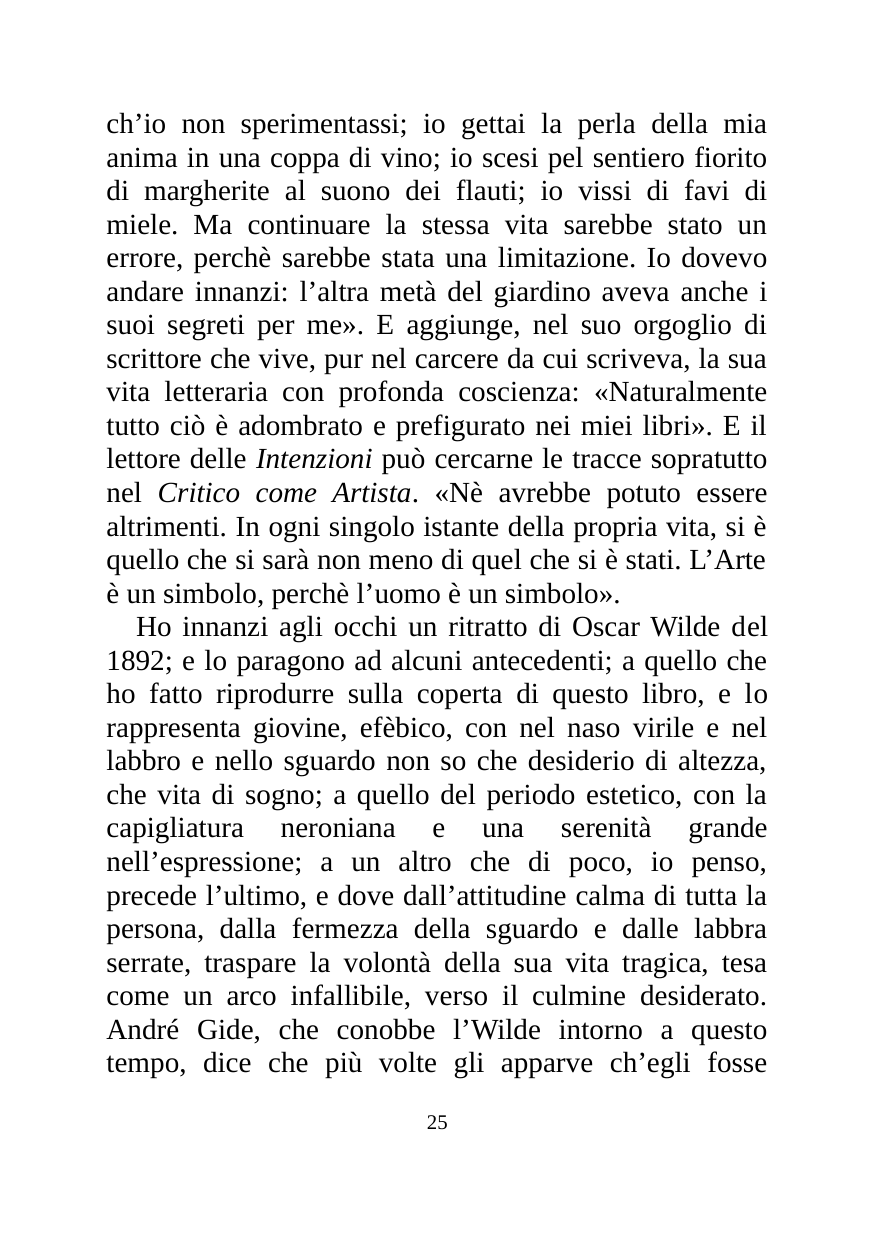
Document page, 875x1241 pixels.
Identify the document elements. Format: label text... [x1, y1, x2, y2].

text Ho innanzi agli occhi un ritratto di Oscar Wilde del 1892; e lo paragono ad alcuni antecedenti; a quello che ho fatto riprodurre sulla coperta di questo libro, e lo rappresenta giovine, efèbico, con nel naso virile e nel labbro e nello sguardo non so che desiderio di altezza, che vita di sogno; a quello del periodo estetico, con la capigliatura neroniana e una serenità grande nell’espressione; a un altro che di poco, io penso, precede l’ultimo, e dove dall’attitudine calma di tutta la persona, dalla fermezza della sguardo e dalle labbra serrate, traspare la volontà della sua vita tragica, tesa come un arco infallibile, verso il culmine desiderato. André Gide, che conobbe l’Wilde intorno a questo tempo, dice che più volte gli apparve ch’egli fosse [106, 609, 768, 1079]
text ch’io non sperimentassi; io gettai la perla della mia anima in una coppa di vino; io scesi pel sentiero fiorito di margherite al suono dei flauti; io vissi di favi di miele. Ma continuare la stessa vita sarebbe stato un errore, perchè sarebbe stata una limitazione. Io dovevo andare innanzi: l’altra metà del giardino aveva anche i suoi segreti per me». E aggiunge, nel suo orgoglio di scrittore che vive, pur nel carcere da cui scriveva, la sua vita letteraria con profonda coscienza: «Naturalmente tutto ciò è adombrato e prefigurato nei miei libri». E il lettore delle Intenzioni può cercarne le tracce sopratutto nel Critico come Artista. «Nè avrebbe potuto essere altrimenti. In ogni singolo istante della propria vita, si è quello che si sarà non meno di quel che si è stati. L’Arte è un simbolo, perchè l’uomo è un simbolo». [106, 106, 768, 609]
